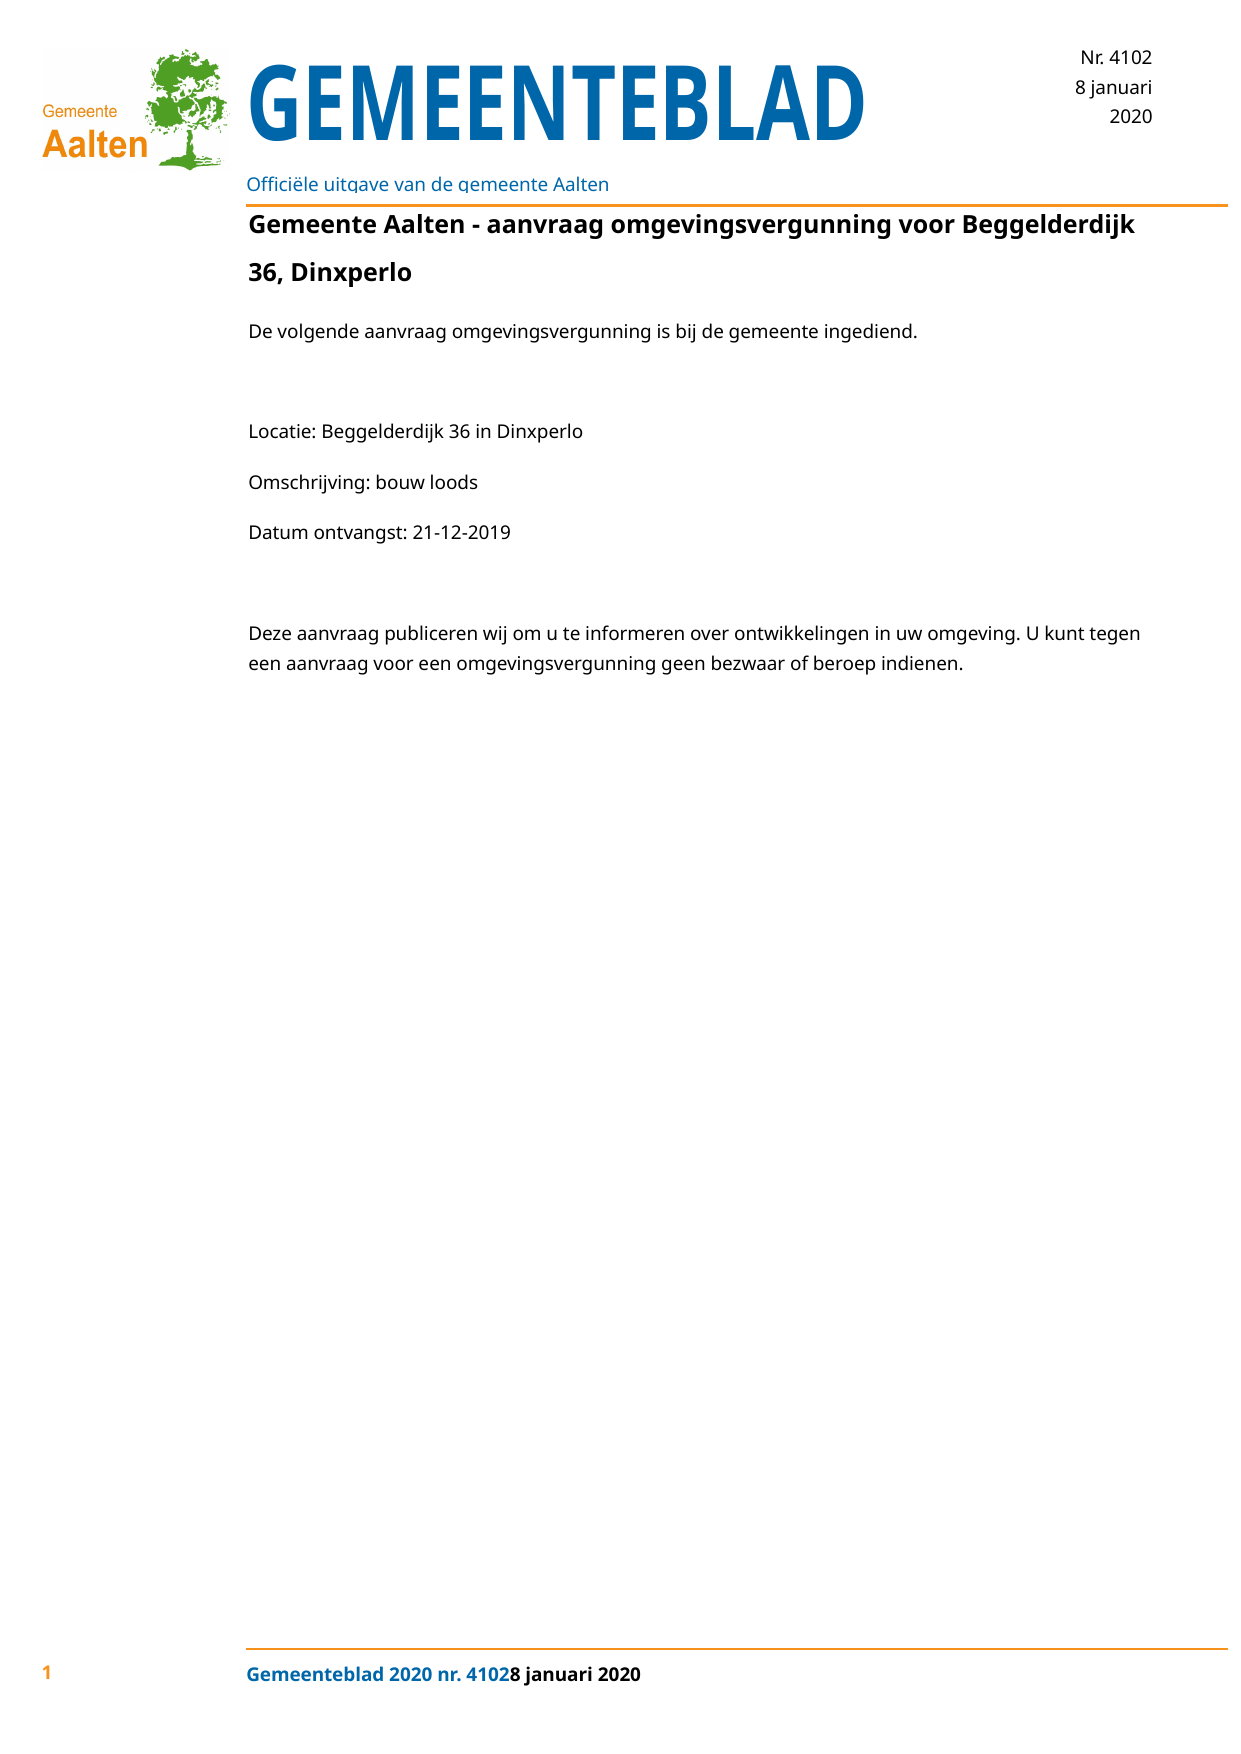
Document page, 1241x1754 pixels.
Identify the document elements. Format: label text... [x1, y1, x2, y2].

text Deze aanvraag publiceren wij om u te informeren over ontwikkelingen in uw omgeving. U kunt tegen een aanvraag voor een omgevingsvergunning geen bezwaar of beroep indienen. [248, 620, 1152, 676]
text Datum ontvangst: 21-12-2019 [248, 519, 1152, 545]
picture [41, 47, 231, 172]
text Locatie: Beggelderdijk 36 in Dinxperlo [248, 419, 1152, 444]
text Omschrijving: bouw loods [248, 469, 1152, 495]
text De volgende aanvraag omgevingsvergunning is bij de gemeente ingediend. [248, 318, 1152, 344]
text Gemeente Aalten - aanvraag omgevingsvergunning voor Beggelderdijk 36, Dinxperlo [248, 207, 1152, 288]
